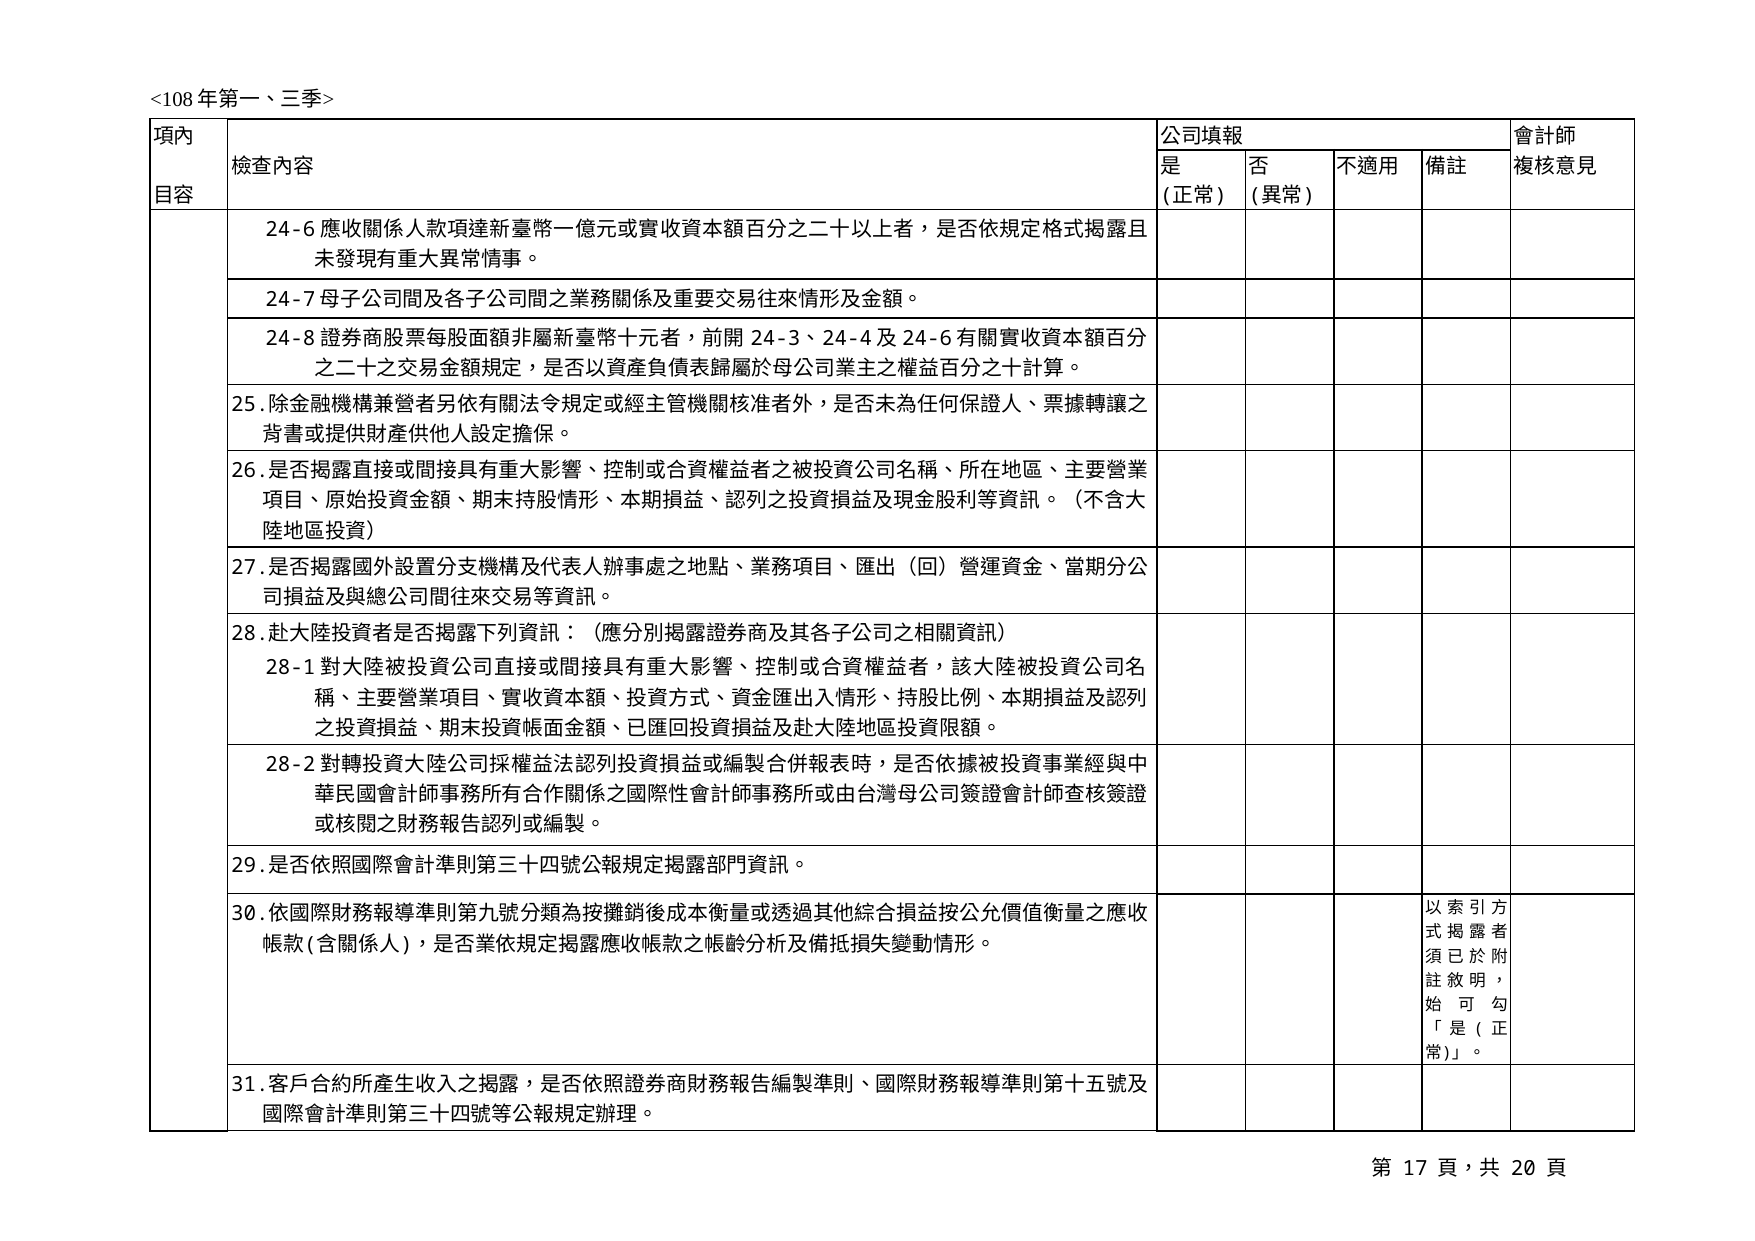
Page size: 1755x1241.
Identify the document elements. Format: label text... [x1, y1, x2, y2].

table_cell [1335, 319, 1421, 383]
table_cell [1246, 745, 1333, 845]
table_cell 是 (正常) [1158, 151, 1245, 209]
table_cell [151, 210, 227, 1130]
table_cell [1158, 895, 1245, 1064]
table_cell 25.除金融機構兼營者另依有關法令規定或經主管機關核准者外，是否未為任何保證人、票據轉讓之背書或提供財產供他人設定擔保。 [228, 385, 1156, 450]
table_header [228, 120, 1156, 149]
table_cell [1335, 280, 1421, 317]
table_cell [1335, 895, 1421, 1064]
table_cell 以索引方式揭露者須已於附註敘明，始可勾「是(正常)」。 [1423, 895, 1510, 1064]
table_cell [1511, 846, 1634, 893]
table_cell [1246, 319, 1333, 383]
table_cell [1423, 1065, 1510, 1130]
table_cell [1246, 385, 1333, 450]
table_cell 29.是否依照國際會計準則第三十四號公報規定揭露部門資訊。 [228, 846, 1156, 893]
table_cell 31.客戶合約所產生收入之揭露，是否依照證券商財務報告編製準則、國際財務報導準則第十五號及國際會計準則第三十四號等公報規定辦理。 [228, 1065, 1156, 1130]
table_cell [1511, 1065, 1634, 1130]
table_cell [1335, 745, 1421, 845]
table_cell [1511, 451, 1634, 546]
table_cell [1246, 1065, 1333, 1130]
table_cell [1246, 548, 1333, 612]
table_cell [1511, 614, 1634, 743]
table_cell [1511, 280, 1634, 317]
table_cell 24-8證券商股票每股面額非屬新臺幣十元者，前開24-3、24-4及24-6有關實收資本額百分之二十之交易金額規定，是否以資產負債表歸屬於母公司業主之權益百分之十計算。 [228, 319, 1156, 383]
table_cell [1158, 846, 1245, 893]
table_cell [1335, 451, 1421, 546]
table_cell [1423, 280, 1510, 317]
table_cell [1335, 846, 1421, 893]
table_cell [1335, 210, 1421, 278]
table_cell [1335, 385, 1421, 450]
table_cell [1511, 745, 1634, 845]
table_cell [1335, 614, 1421, 743]
table_cell [1246, 846, 1333, 893]
table_cell [1423, 451, 1510, 546]
table_cell [1246, 210, 1333, 278]
table_cell [1511, 385, 1634, 450]
table_cell [1511, 210, 1634, 278]
table_cell [1335, 1065, 1421, 1130]
table_cell [1158, 1065, 1245, 1130]
table_cell 28.赴大陸投資者是否揭露下列資訊：（應分別揭露證券商及其各子公司之相關資訊） 28-1對大陸被投資公司直接或間接具有重大影響、控制或合資權益者，該大陸被投資公司名稱、主要營業項目、實收資本額、投資方式、資金匯出入情形、持股比例、本期損益及認列之投資損益、期末投資帳面金額、已匯回投資損益及赴大陸地區投資限額。 [228, 614, 1156, 743]
table_cell [1423, 614, 1510, 743]
table_cell 30.依國際財務報導準則第九號分類為按攤銷後成本衡量或透過其他綜合損益按公允價值衡量之應收帳款(含關係人)，是否業依規定揭露應收帳款之帳齡分析及備抵損失變動情形。 [228, 894, 1156, 1064]
table_cell 不適用 [1335, 151, 1421, 209]
table_cell [1423, 210, 1510, 278]
table_cell 28-2對轉投資大陸公司採權益法認列投資損益或編製合併報表時，是否依據被投資事業經與中華民國會計師事務所有合作關係之國際性會計師事務所或由台灣母公司簽證會計師查核簽證或核閱之財務報告認列或編製。 [228, 745, 1156, 845]
table_cell 24-7母子公司間及各子公司間之業務關係及重要交易往來情形及金額。 [228, 280, 1156, 317]
table_cell 24-6應收關係人款項達新臺幣一億元或實收資本額百分之二十以上者，是否依規定格式揭露且未發現有重大異常情事。 [228, 210, 1156, 278]
table_cell 檢查內容 [228, 149, 1156, 209]
table_cell [1423, 745, 1510, 845]
table_cell [1158, 451, 1245, 546]
table_cell [1246, 614, 1333, 743]
table_cell 26.是否揭露直接或間接具有重大影響、控制或合資權益者之被投資公司名稱、所在地區、主要營業項目、原始投資金額、期末持股情形、本期損益、認列之投資損益及現金股利等資訊。（不含大陸地區投資） [228, 451, 1156, 546]
table_cell 否 (異常) [1246, 151, 1333, 209]
table_cell 複核意見 [1511, 149, 1634, 209]
table_cell [1246, 451, 1333, 546]
table_cell [1158, 319, 1245, 383]
table_cell [1158, 385, 1245, 450]
table_cell [1423, 548, 1510, 612]
table_cell [1246, 895, 1333, 1064]
table_cell [1511, 895, 1634, 1064]
table_cell [1246, 280, 1333, 317]
table_cell [1158, 280, 1245, 317]
table_cell [1511, 319, 1634, 383]
table_cell 27.是否揭露國外設置分支機構及代表人辦事處之地點、業務項目、匯出（回）營運資金、當期分公司損益及與總公司間往來交易等資訊。 [228, 548, 1156, 612]
table_cell [1423, 385, 1510, 450]
table_cell [1335, 548, 1421, 612]
table_header 公司填報 [1158, 120, 1510, 149]
table_cell 目容 [151, 149, 227, 209]
table_cell [1158, 210, 1245, 278]
table_header 項內 [151, 119, 227, 149]
table_header 會計師 [1511, 120, 1634, 149]
table_cell [1158, 548, 1245, 612]
table_cell 備註 [1423, 151, 1510, 209]
table_cell [1158, 614, 1245, 743]
table_cell [1158, 745, 1245, 845]
table_cell [1511, 548, 1634, 612]
table_cell [1423, 846, 1510, 893]
table_cell [1423, 319, 1510, 383]
